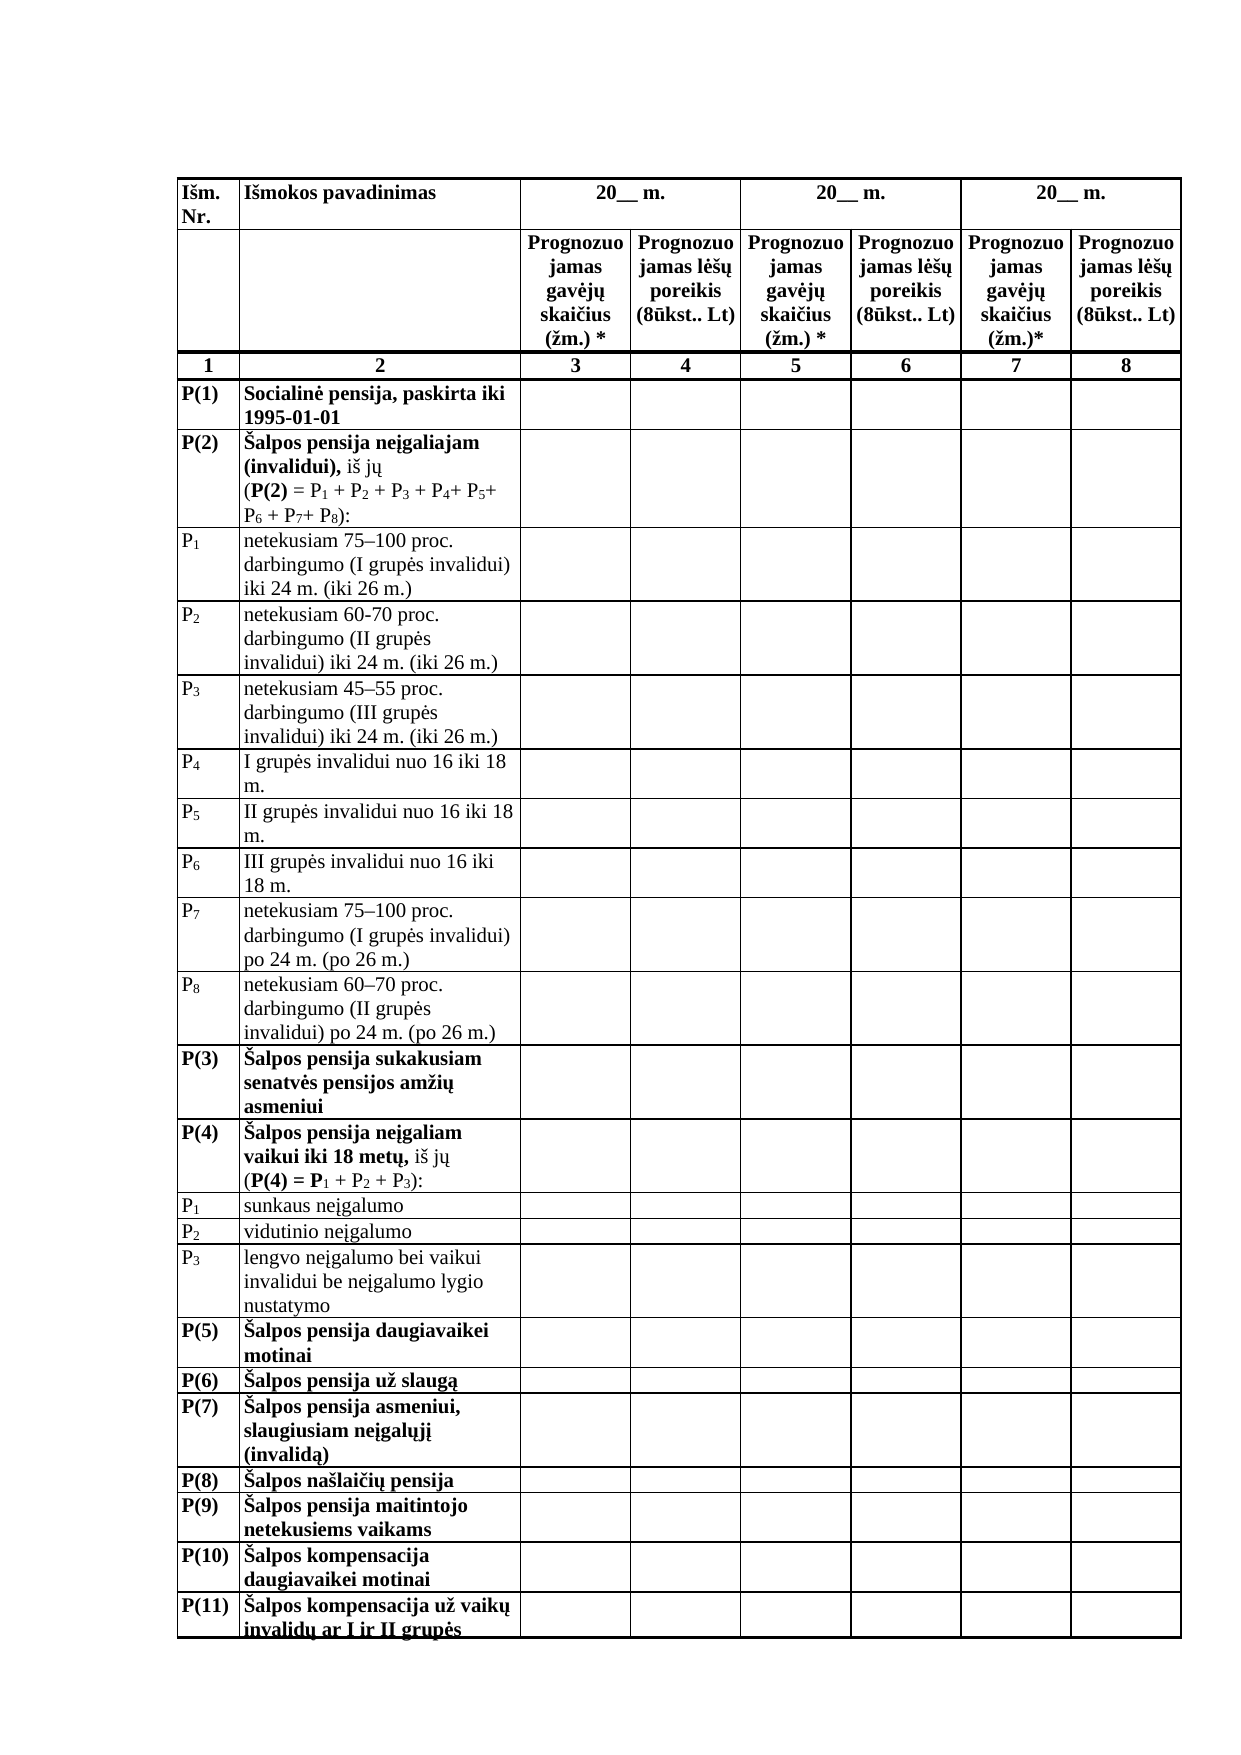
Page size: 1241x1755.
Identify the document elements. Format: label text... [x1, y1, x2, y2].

table_cell [741, 1193, 745, 1217]
table_cell [741, 602, 850, 674]
table_cell Prognozuojamas lėšų poreikis (1ūkst.. Lt) [1072, 230, 1180, 350]
table_cell P(7) [178, 1394, 239, 1466]
table_cell [631, 1593, 740, 1636]
table_cell [852, 1318, 960, 1367]
table_cell [741, 1219, 745, 1243]
table_cell [852, 676, 960, 748]
table_cell [962, 676, 1070, 748]
table_cell 2 [516, 354, 520, 377]
table_cell [741, 676, 850, 748]
table_cell [631, 430, 740, 527]
table_cell [178, 230, 239, 350]
table_cell [852, 898, 960, 971]
table_cell [852, 1120, 960, 1192]
table_cell [631, 898, 740, 971]
table_cell P(10) [178, 1543, 239, 1591]
table_cell [521, 1593, 630, 1636]
table_cell P5 [178, 799, 239, 847]
table_cell P(11) [178, 1593, 239, 1636]
table_cell [631, 849, 740, 897]
table_cell P6 [178, 849, 239, 897]
table_cell [626, 1193, 630, 1217]
table_cell [1072, 1593, 1180, 1636]
table_cell [626, 1368, 630, 1392]
table_cell [626, 1219, 630, 1243]
table_cell [852, 1245, 960, 1317]
table_cell [852, 972, 960, 1044]
table_cell [741, 898, 850, 971]
table_cell [1072, 799, 1180, 847]
table_cell [521, 1318, 630, 1367]
table_cell [631, 1318, 740, 1367]
table_cell [962, 381, 1070, 429]
table_cell P(5) [178, 1318, 239, 1367]
table_cell [521, 1493, 630, 1541]
table_cell P3 [178, 1245, 239, 1317]
table_cell [852, 1543, 960, 1591]
table_cell [1072, 1394, 1180, 1466]
table_cell P(9) [178, 1493, 239, 1541]
table_cell P1 [235, 1193, 239, 1217]
table_cell [736, 1219, 740, 1243]
table_cell [1072, 381, 1180, 429]
table_cell [741, 1394, 850, 1466]
table_cell [631, 799, 740, 847]
table_header 20__ m. [962, 180, 1180, 228]
table_cell [1072, 602, 1180, 674]
table_cell [852, 1394, 960, 1466]
table_cell [631, 381, 740, 429]
table_cell Prognozuojamas lėšų poreikis (1ūkst.. Lt) [852, 230, 960, 350]
table_cell [631, 528, 740, 600]
table_cell [962, 528, 1070, 600]
table_cell [962, 1245, 1070, 1317]
table_cell P1 [178, 528, 239, 600]
table_cell [852, 799, 960, 847]
table_cell [631, 750, 740, 797]
table_cell 3 [626, 354, 630, 377]
table_cell [852, 381, 960, 429]
table_cell [962, 1046, 1070, 1118]
table_cell [626, 1468, 630, 1492]
table_cell [521, 1245, 630, 1317]
table_cell [962, 1593, 1070, 1636]
table_cell [1072, 1543, 1180, 1591]
table_cell [1072, 849, 1180, 897]
table_cell [852, 1046, 960, 1118]
table_cell [631, 1193, 635, 1217]
table_cell [736, 1368, 740, 1392]
table_cell P2 [235, 1219, 239, 1243]
table_cell [741, 1120, 850, 1192]
table_cell [962, 1394, 1070, 1466]
table_cell [521, 602, 630, 674]
table_cell 1 [235, 354, 239, 377]
table_cell [631, 1394, 740, 1466]
table_cell P(1) [178, 381, 239, 429]
table_cell [1072, 676, 1180, 748]
table_cell [741, 1493, 850, 1541]
table_cell P(3) [178, 1046, 239, 1118]
table_cell [1072, 1493, 1180, 1541]
table_cell [521, 528, 630, 600]
table_cell [736, 1468, 740, 1492]
table_cell P(6) [235, 1368, 239, 1392]
table_cell P3 [178, 676, 239, 748]
table_cell [240, 230, 520, 350]
table_cell [631, 972, 740, 1044]
table_cell [741, 1468, 745, 1492]
table_cell P(8) [235, 1468, 239, 1492]
table_cell [631, 602, 740, 674]
table_cell [962, 430, 1070, 527]
table_cell [631, 1120, 740, 1192]
table_cell [741, 750, 850, 797]
table_cell [962, 750, 1070, 797]
table_cell P(4) [178, 1120, 239, 1192]
table_cell Prognozuojamas lėšų poreikis (1ūkst.. Lt) [631, 230, 740, 350]
table_header Išm. Nr. [235, 180, 239, 228]
table_cell [741, 1046, 850, 1118]
table_cell [852, 602, 960, 674]
table_cell P(2) [178, 430, 239, 527]
table_cell [741, 1368, 745, 1392]
table_header 20__ m. [521, 180, 740, 228]
table_cell P8 [178, 972, 239, 1044]
table_cell [741, 430, 850, 527]
table_cell [852, 528, 960, 600]
table_cell [521, 898, 630, 971]
table_cell [1072, 1245, 1180, 1317]
table_cell [962, 1120, 1070, 1192]
table_cell [631, 1219, 635, 1243]
table_cell [1072, 972, 1180, 1044]
table_cell [521, 1120, 630, 1192]
table_header Išmokos pavadinimas [240, 180, 520, 228]
table_cell [852, 750, 960, 797]
table_cell [521, 676, 630, 748]
table_cell [962, 1318, 1070, 1367]
table_cell P2 [178, 602, 239, 674]
table_cell [741, 799, 850, 847]
table_cell [521, 972, 630, 1044]
table_cell [521, 799, 630, 847]
table_cell [852, 1593, 960, 1636]
table_cell [741, 381, 850, 429]
table_cell [962, 849, 1070, 897]
table_cell [741, 1318, 850, 1367]
table_cell 4 [631, 354, 635, 377]
table_header 20__ m. [741, 180, 960, 228]
table_cell [962, 1493, 1070, 1541]
table_cell [521, 1046, 630, 1118]
table_cell [631, 1543, 740, 1591]
table_cell [631, 1493, 740, 1541]
table_cell [521, 1543, 630, 1591]
table_cell [1072, 898, 1180, 971]
table_cell [521, 430, 630, 527]
table_cell [521, 1394, 630, 1466]
table_cell [852, 1493, 960, 1541]
table_cell [962, 602, 1070, 674]
table_cell [736, 1193, 740, 1217]
table_cell [741, 972, 850, 1044]
table_cell [741, 528, 850, 600]
table_cell [852, 849, 960, 897]
table_cell [521, 750, 630, 797]
table_cell [521, 381, 630, 429]
table_cell [1072, 1120, 1180, 1192]
table_cell [962, 799, 1070, 847]
table_cell 5 [741, 354, 745, 377]
table_cell [1072, 750, 1180, 797]
table_cell [631, 1046, 740, 1118]
table_cell [741, 849, 850, 897]
table_cell 4 [736, 354, 740, 377]
table_cell [1072, 430, 1180, 527]
table_cell [852, 430, 960, 527]
table_cell [631, 676, 740, 748]
table_cell P7 [178, 898, 239, 971]
table_cell [1072, 1318, 1180, 1367]
table_cell [741, 1593, 850, 1636]
table_cell [962, 1543, 1070, 1591]
table_cell [962, 972, 1070, 1044]
table_cell [631, 1368, 635, 1392]
table_cell P4 [178, 750, 239, 797]
table_cell [521, 849, 630, 897]
table_cell [631, 1245, 740, 1317]
table_cell [631, 1468, 635, 1492]
table_cell [962, 898, 1070, 971]
table_cell [741, 1543, 850, 1591]
table_cell [741, 1245, 850, 1317]
table_cell [1072, 528, 1180, 600]
table_cell [1072, 1046, 1180, 1118]
